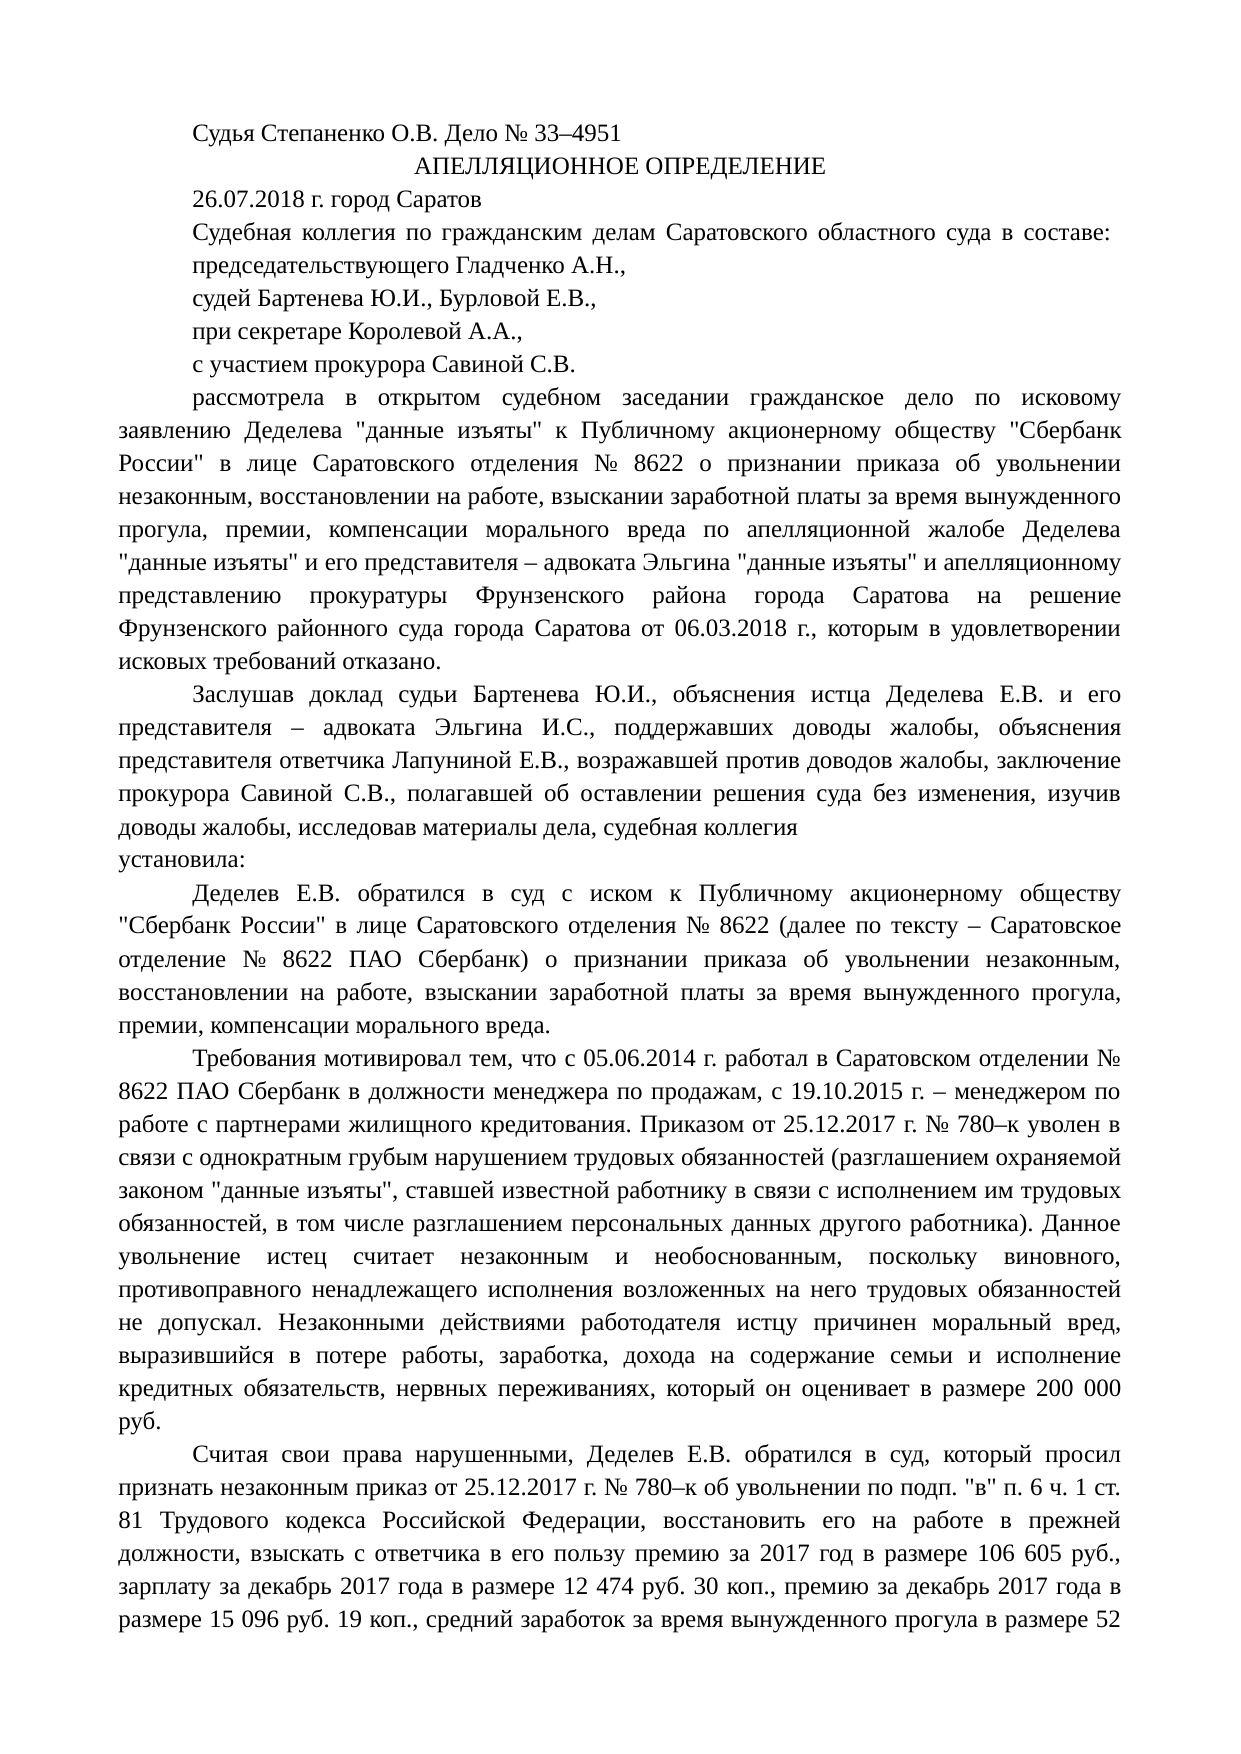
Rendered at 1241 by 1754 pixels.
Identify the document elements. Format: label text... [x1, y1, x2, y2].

text Требования мотивировал тем, что с 05.06.2014 г. работал в Саратовском отделении № 8622 ПАО Сбербанк в должности менеджера по продажам, с 19.10.2015 г. ‒ менеджером по работе с партнерами жилищного кредитования. Приказом от 25.12.2017 г. № 780‒к уволен в связи с однократным грубым нарушением трудовых обязанностей (разглашением охраняемой законом "данные изъяты", ставшей известной работнику в связи с исполнением им трудовых обязанностей, в том числе разглашением персональных данных другого работника). Данное увольнение истец считает незаконным и необоснованным, поскольку виновного, противоправного ненадлежащего исполнения возложенных на него трудовых обязанностей не допускал. Незаконными действиями работодателя истцу причинен моральный вред, выразившийся в потере работы, заработка, дохода на содержание семьи и исполнение кредитных обязательств, нервных переживаниях, который он оценивает в размере 200 000 руб. [118, 1043, 1122, 1435]
text АПЕЛЛЯЦИОННОЕ ОПРЕДЕЛЕНИЕ [118, 151, 1122, 180]
text судей Бартенева Ю.И., Бурловой Е.В., [118, 283, 1122, 312]
text Деделев Е.В. обратился в суд с иском к Публичному акционерному обществу "Сбербанк России" в лице Саратовского отделения № 8622 (далее по тексту – Саратовское отделение № 8622 ПАО Сбербанк) о признании приказа об увольнении незаконным, восстановлении на работе, взыскании заработной платы за время вынужденного прогула, премии, компенсации морального вреда. [118, 878, 1122, 1038]
text с участием прокурора Савиной С.В. [118, 349, 1122, 378]
text установила: [118, 844, 1122, 873]
text 26.07.2018 г. город Саратов [118, 184, 1122, 213]
text Считая свои права нарушенными, Деделев Е.В. обратился в суд, который просил признать незаконным приказ от 25.12.2017 г. № 780‒к об увольнении по подп. "в" п. 6 ч. 1 ст. 81 Трудового кодекса Российской Федерации, восстановить его на работе в прежней должности, взыскать с ответчика в его пользу премию за 2017 год в размере 106 605 руб., зарплату за декабрь 2017 года в размере 12 474 руб. 30 коп., премию за декабрь 2017 года в размере 15 096 руб. 19 коп., средний заработок за время вынужденного прогула в размере 52 [118, 1439, 1122, 1633]
text Судебная коллегия по гражданским делам Саратовского областного суда в составе: председательствующего Гладченко А.Н., [118, 217, 1122, 279]
text Заслушав доклад судьи Бартенева Ю.И., объяснения истца Деделева Е.В. и его представителя ‒ адвоката Эльгина И.С., поддержавших доводы жалобы, объяснения представителя ответчика Лапуниной Е.В., возражавшей против доводов жалобы, заключение прокурора Савиной С.В., полагавшей об оставлении решения суда без изменения, изучив доводы жалобы, исследовав материалы дела, судебная коллегия [118, 679, 1122, 840]
text Судья Степаненко О.В. Дело № 33‒4951 [118, 118, 1122, 147]
text рассмотрела в открытом судебном заседании гражданское дело по исковому заявлению Деделева "данные изъяты" к Публичному акционерному обществу "Сбербанк России" в лице Саратовского отделения № 8622 о признании приказа об увольнении незаконным, восстановлении на работе, взыскании заработной платы за время вынужденного прогула, премии, компенсации морального вреда по апелляционной жалобе Деделева "данные изъяты" и его представителя – адвоката Эльгина "данные изъяты" и апелляционному представлению прокуратуры Фрунзенского района города Саратова на решение Фрунзенского районного суда города Саратова от 06.03.2018 г., которым в удовлетворении исковых требований отказано. [118, 382, 1122, 675]
text при секретаре Королевой А.А., [118, 316, 1122, 345]
